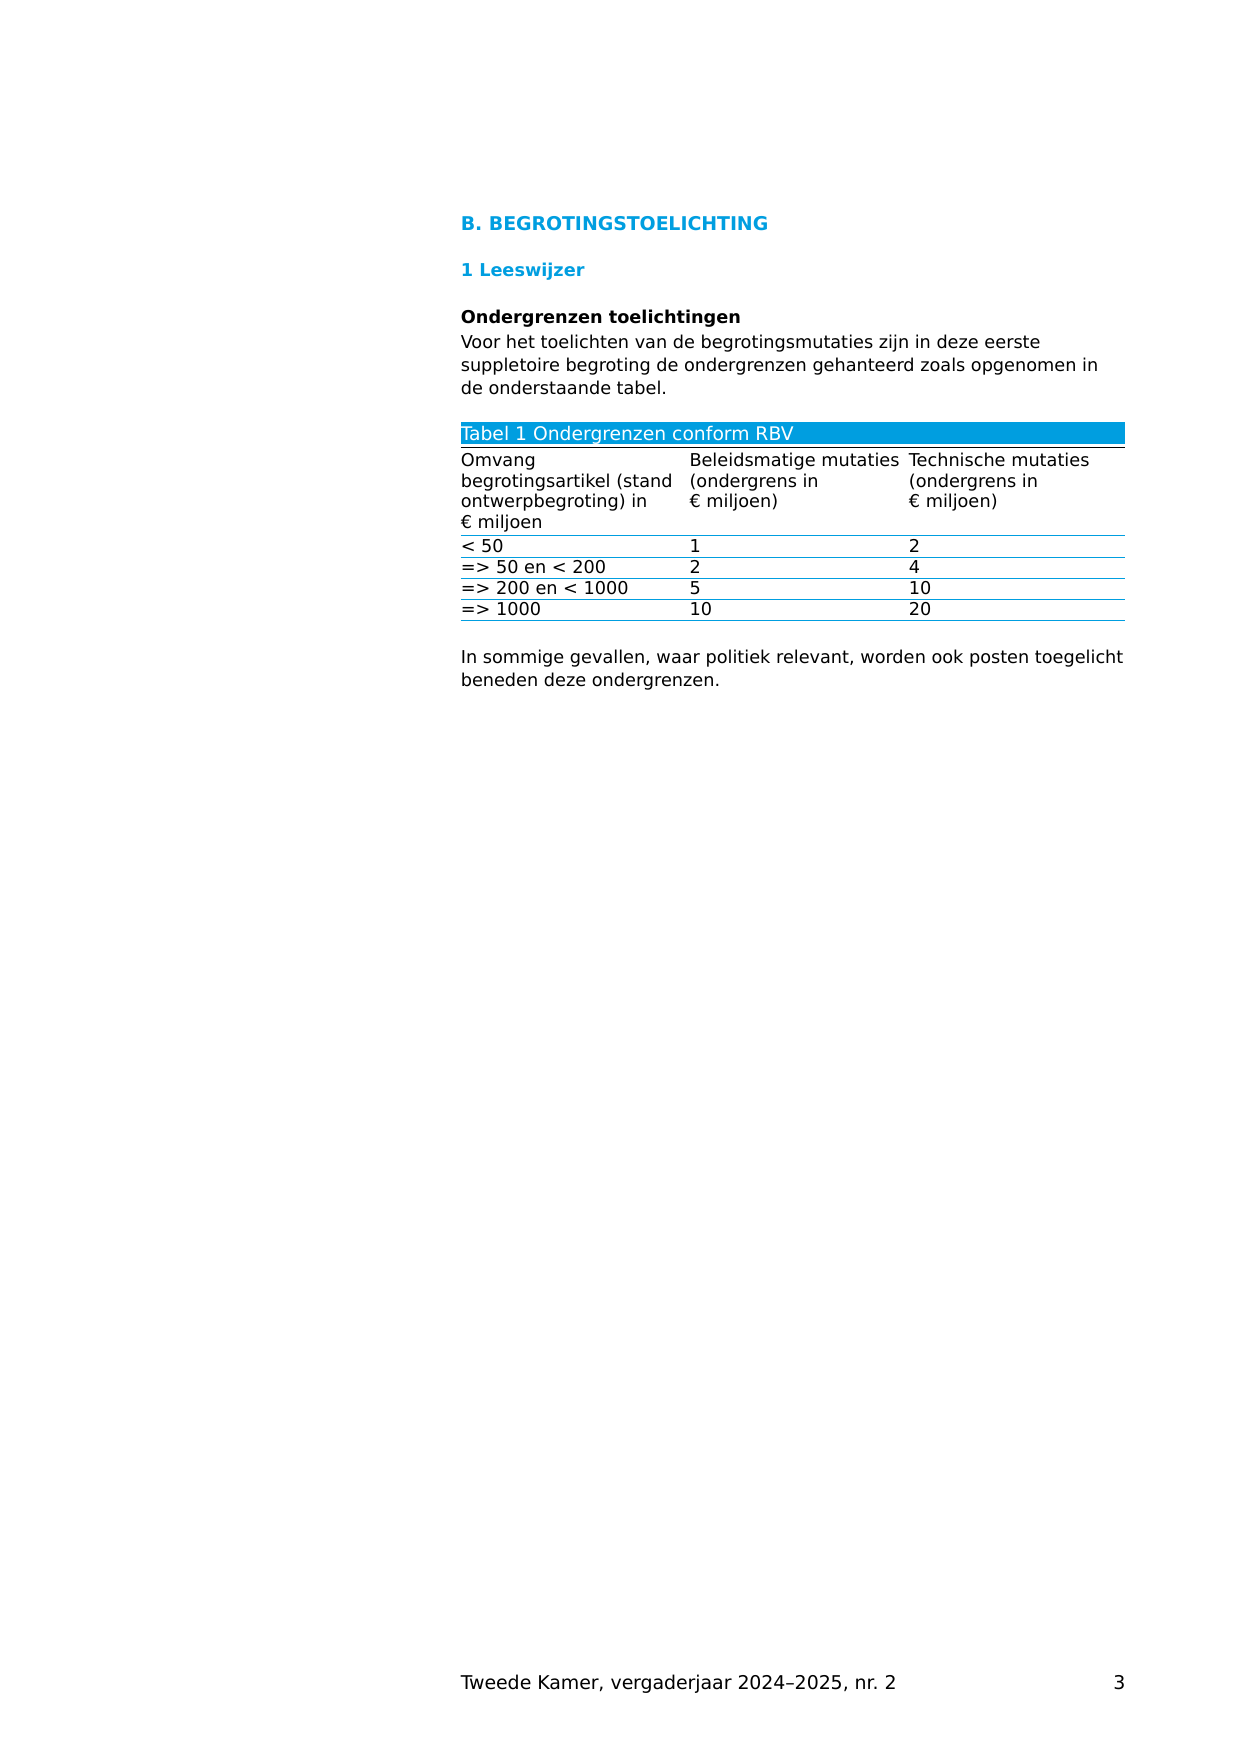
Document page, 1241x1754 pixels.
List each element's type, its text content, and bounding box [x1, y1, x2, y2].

table_cell 10 [906, 579, 1125, 599]
table_cell Omvang begrotingsartikel (stand ontwerpbegroting) in € miljoen [461, 448, 686, 535]
table_cell 4 [906, 558, 1125, 578]
table_cell => 50 en < 200 [461, 558, 686, 578]
text In sommige gevallen, waar politiek relevant, worden ook posten toegelicht beneden deze ondergrenzen. [461, 646, 1125, 691]
table_cell => 200 en < 1000 [461, 579, 686, 599]
table_cell Technische mutaties (ondergrens in € miljoen) [906, 448, 1125, 535]
table_cell < 50 [461, 536, 686, 557]
table_cell 1 [686, 536, 906, 557]
table_cell 2 [906, 536, 1125, 557]
table_cell 10 [686, 600, 906, 620]
table_cell 5 [686, 579, 906, 599]
table_cell Beleidsmatige mutaties (ondergrens in € miljoen) [686, 448, 906, 535]
table_cell 2 [686, 558, 906, 578]
table_cell => 1000 [461, 600, 686, 620]
title B. BEGROTINGSTOELICHTING [461, 213, 1125, 235]
title 1 Leeswijzer [461, 258, 1125, 281]
text Ondergrenzen toelichtingen [461, 305, 1125, 328]
table_cell 20 [906, 600, 1125, 620]
text Voor het toelichten van de begrotingsmutaties zĳn in deze eerste suppletoire begroting de ondergrenzen gehanteerd zoals opgenomen in de onderstaande tabel. [461, 330, 1125, 399]
